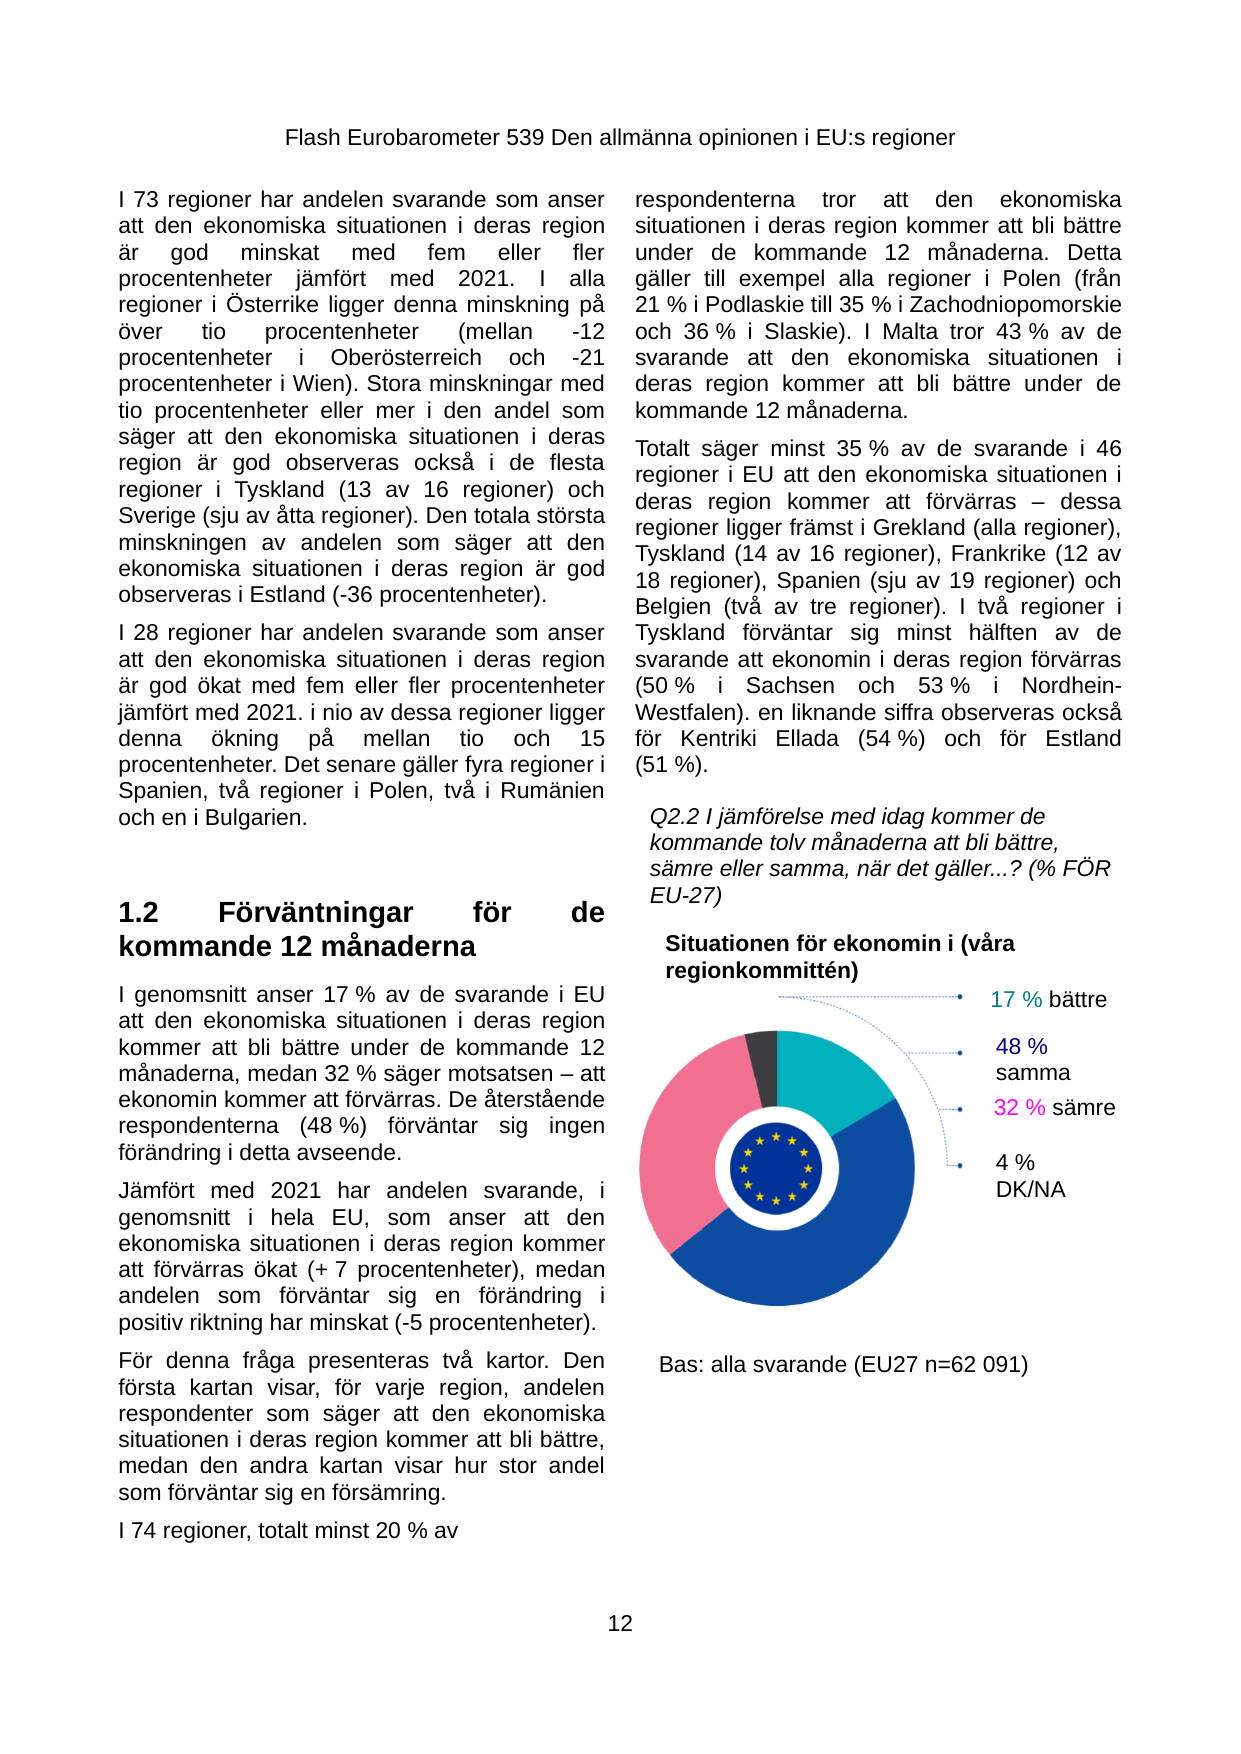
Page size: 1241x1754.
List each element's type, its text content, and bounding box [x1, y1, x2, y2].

text respondenterna tror att den ekonomiska situationen i deras region kommer att bli bättre under de kommande 12 månaderna. Detta gäller till exempel alla regioner i Polen (från 21 % i Podlaskie till 35 % i Zachodniopomorskie och 36 % i Slaskie). I Malta tror 43 % av de svarande att den ekonomiska situationen i deras region kommer att bli bättre under de kommande 12 månaderna. [635, 186, 1122, 423]
picture [634, 980, 964, 1307]
text För denna fråga presenteras två kartor. Den första kartan visar, för varje region, andelen respondenter som säger att den ekonomiska situationen i deras region kommer att bli bättre, medan den andra kartan visar hur stor andel som förväntar sig en försämring. [118, 1347, 605, 1505]
text I 73 regioner har andelen svarande som anser att den ekonomiska situationen i deras region är god minskat med fem eller fler procentenheter jämfört med 2021. I alla regioner i Österrike ligger denna minskning på över tio procentenheter (mellan -12 procentenheter i Oberösterreich och -21 procentenheter i Wien). Stora minskningar med tio procentenheter eller mer i den andel som säger att den ekonomiska situationen i deras region är god observeras också i de flesta regioner i Tyskland (13 av 16 regioner) och Sverige (sju av åtta regioner). Den totala största minskningen av andelen som säger att den ekonomiska situationen i deras region är god observeras i Estland (-36 procentenheter). [118, 186, 605, 607]
text I 28 regioner har andelen svarande som anser att den ekonomiska situationen i deras region är god ökat med fem eller fler procentenheter jämfört med 2021. i nio av dessa regioner ligger denna ökning på mellan tio och 15 procentenheter. Det senare gäller fyra regioner i Spanien, två regioner i Polen, två i Rumänien och en i Bulgarien. [118, 619, 605, 830]
text Totalt säger minst 35 % av de svarande i 46 regioner i EU att den ekonomiska situationen i deras region kommer att förvärras – dessa regioner ligger främst i Grekland (alla regioner), Tyskland (14 av 16 regioner), Frankrike (12 av 18 regioner), Spanien (sju av 19 regioner) och Belgien (två av tre regioner). I två regioner i Tyskland förväntar sig minst hälften av de svarande att ekonomin i deras region förvärras (50 % i Sachsen och 53 % i Nordhein-Westfalen). en liknande siffra observeras också för Kentriki Ellada (54 %) och för Estland (51 %). [635, 435, 1122, 777]
text I 74 regioner, totalt minst 20 % av [118, 1517, 605, 1543]
text Jämfört med 2021 har andelen svarande, i genomsnitt i hela EU, som anser att den ekonomiska situationen i deras region kommer att förvärras ökat (+ 7 procentenheter), medan andelen som förväntar sig en förändring i positiv riktning har minskat (-5 procentenheter). [118, 1177, 605, 1335]
subtitle 1.2 Förväntningar för de kommande 12 månaderna [118, 895, 605, 962]
text I genomsnitt anser 17 % av de svarande i EU att den ekonomiska situationen i deras region kommer att bli bättre under de kommande 12 månaderna, medan 32 % säger motsatsen – att ekonomin kommer att förvärras. De återstående respondenterna (48 %) förväntar sig ingen förändring i detta avseende. [118, 981, 605, 1165]
